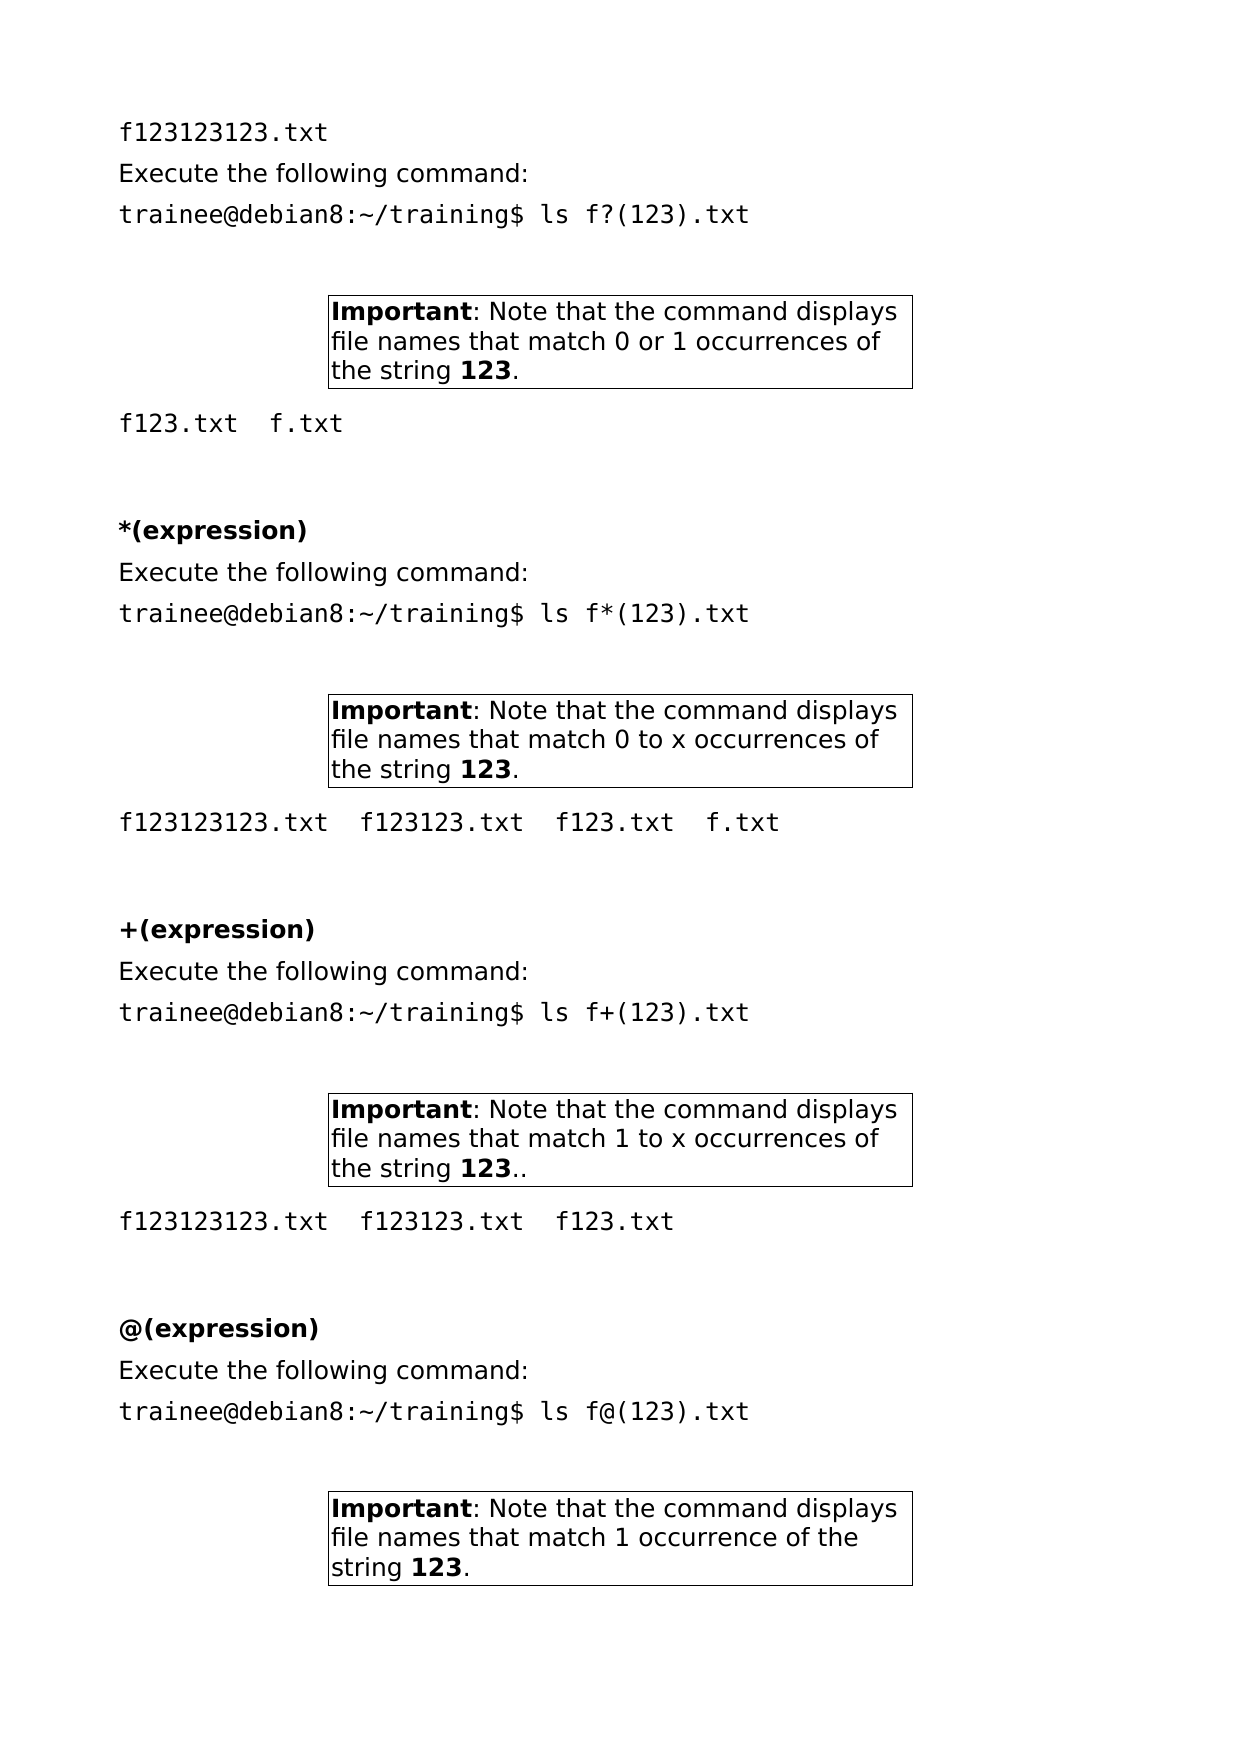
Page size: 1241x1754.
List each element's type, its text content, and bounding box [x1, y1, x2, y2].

subtitle @(expression) [118, 1314, 1122, 1343]
text Execute the following command: [118, 558, 1122, 587]
subtitle +(expression) [118, 915, 1122, 944]
subtitle *(expression) [118, 516, 1122, 546]
table_header Important: Note that the command displays file names that match 0 or 1 occurrences of the string 123. [329, 296, 912, 388]
text Execute the following command: [118, 1356, 1122, 1385]
table_header Important: Note that the command displays file names that match 1 to x occurrences of the string 123.. [329, 1094, 912, 1186]
table_header Important: Note that the command displays file names that match 0 to x occurrences of the string 123. [329, 695, 912, 787]
text trainee@debian8:~/training$ ls f@(123).txt f123.txt [118, 1398, 1122, 1456]
text f123123123.txt [118, 118, 1122, 147]
text trainee@debian8:~/training$ ls f+(123).txt f123123123.txt f123123.txt f123.txt [118, 999, 1122, 1236]
table_header Important: Note that the command displays file names that match 1 occurrence of the string 123. [329, 1492, 912, 1585]
text trainee@debian8:~/training$ ls f*(123).txt f123123123.txt f123123.txt f123.txt f.txt [118, 600, 1122, 837]
text trainee@debian8:~/training$ ls f?(123).txt f123.txt f.txt [118, 201, 1122, 438]
text Execute the following command: [118, 159, 1122, 188]
text Execute the following command: [118, 957, 1122, 986]
